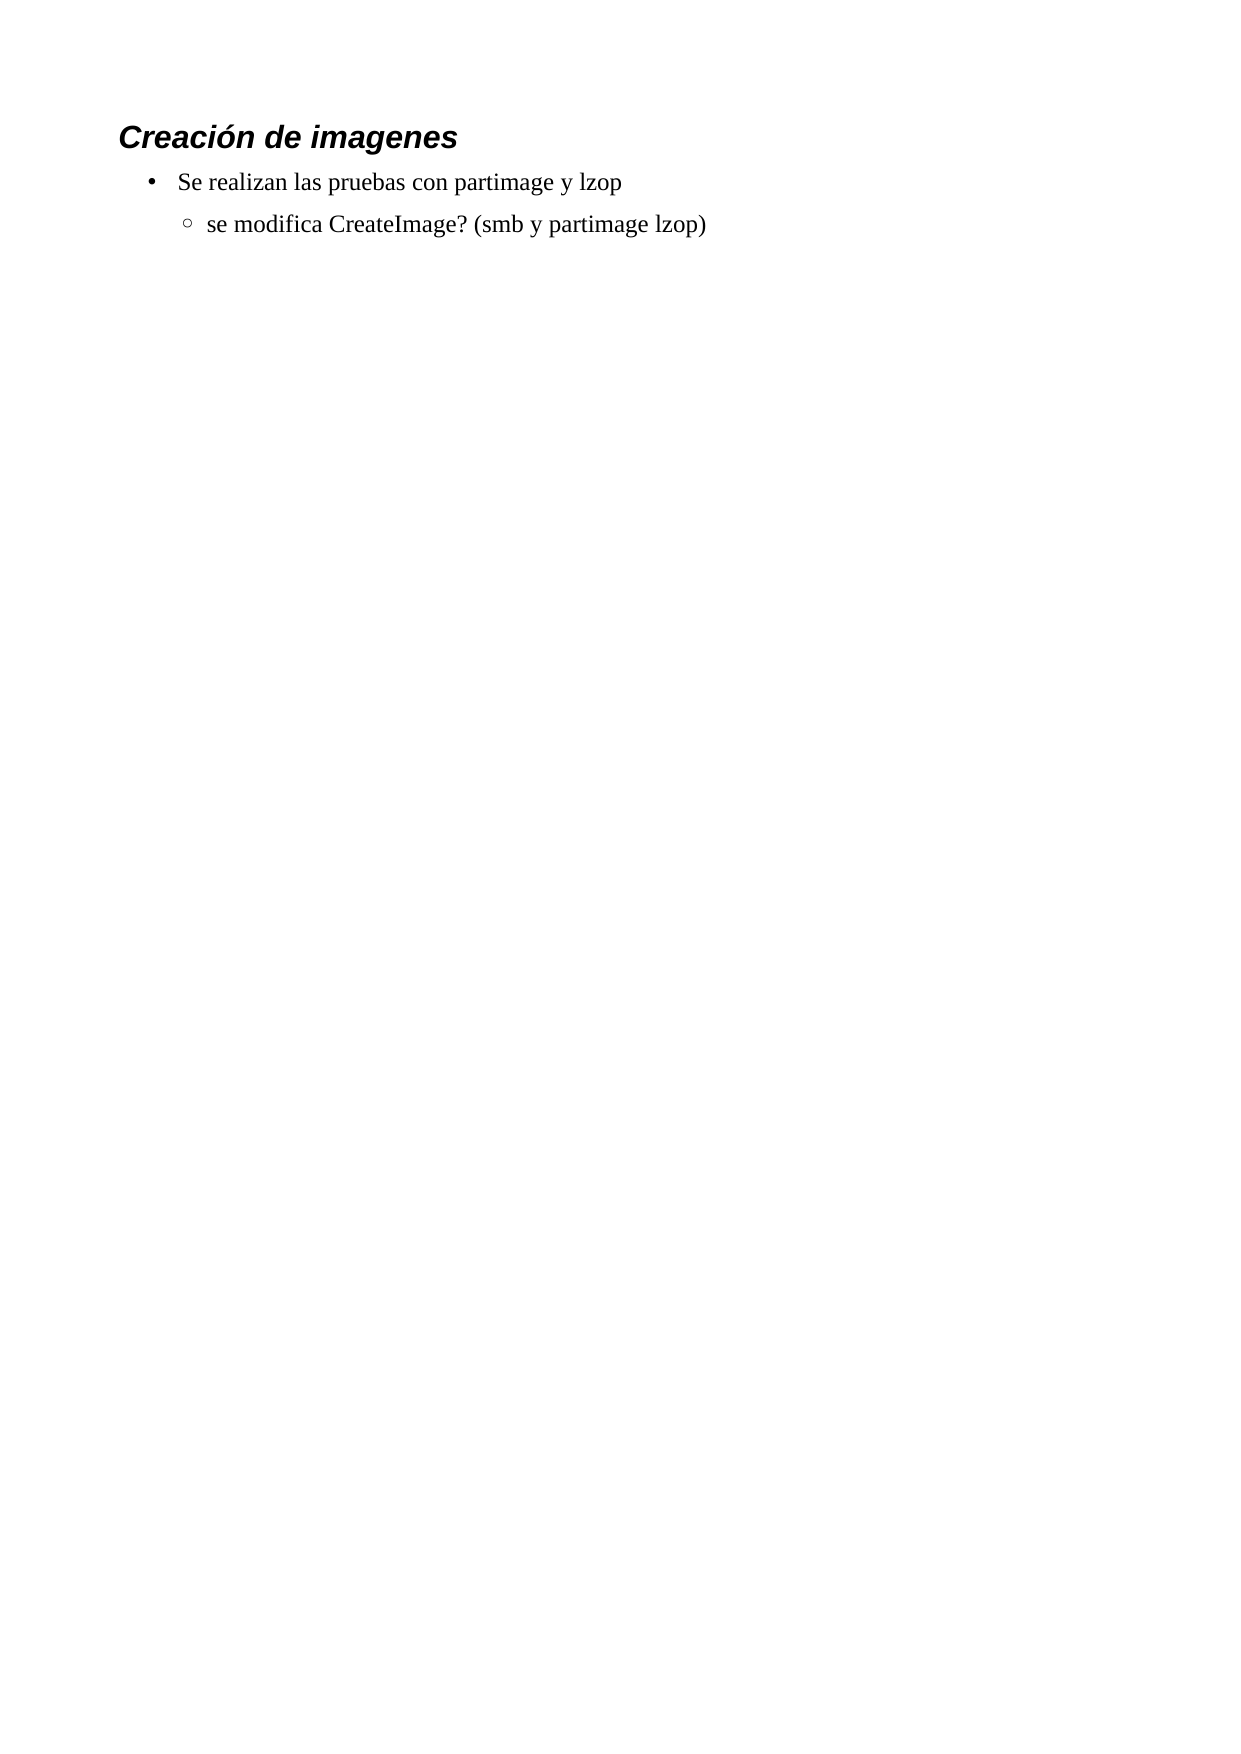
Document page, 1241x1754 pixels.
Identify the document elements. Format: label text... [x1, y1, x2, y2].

list se modifica CreateImage? (smb y partimage lzop) [177, 209, 1122, 237]
subtitle Creación de imagenes [118, 118, 1122, 155]
list Se realizan las pruebas con partimage y lzop [148, 167, 1122, 196]
